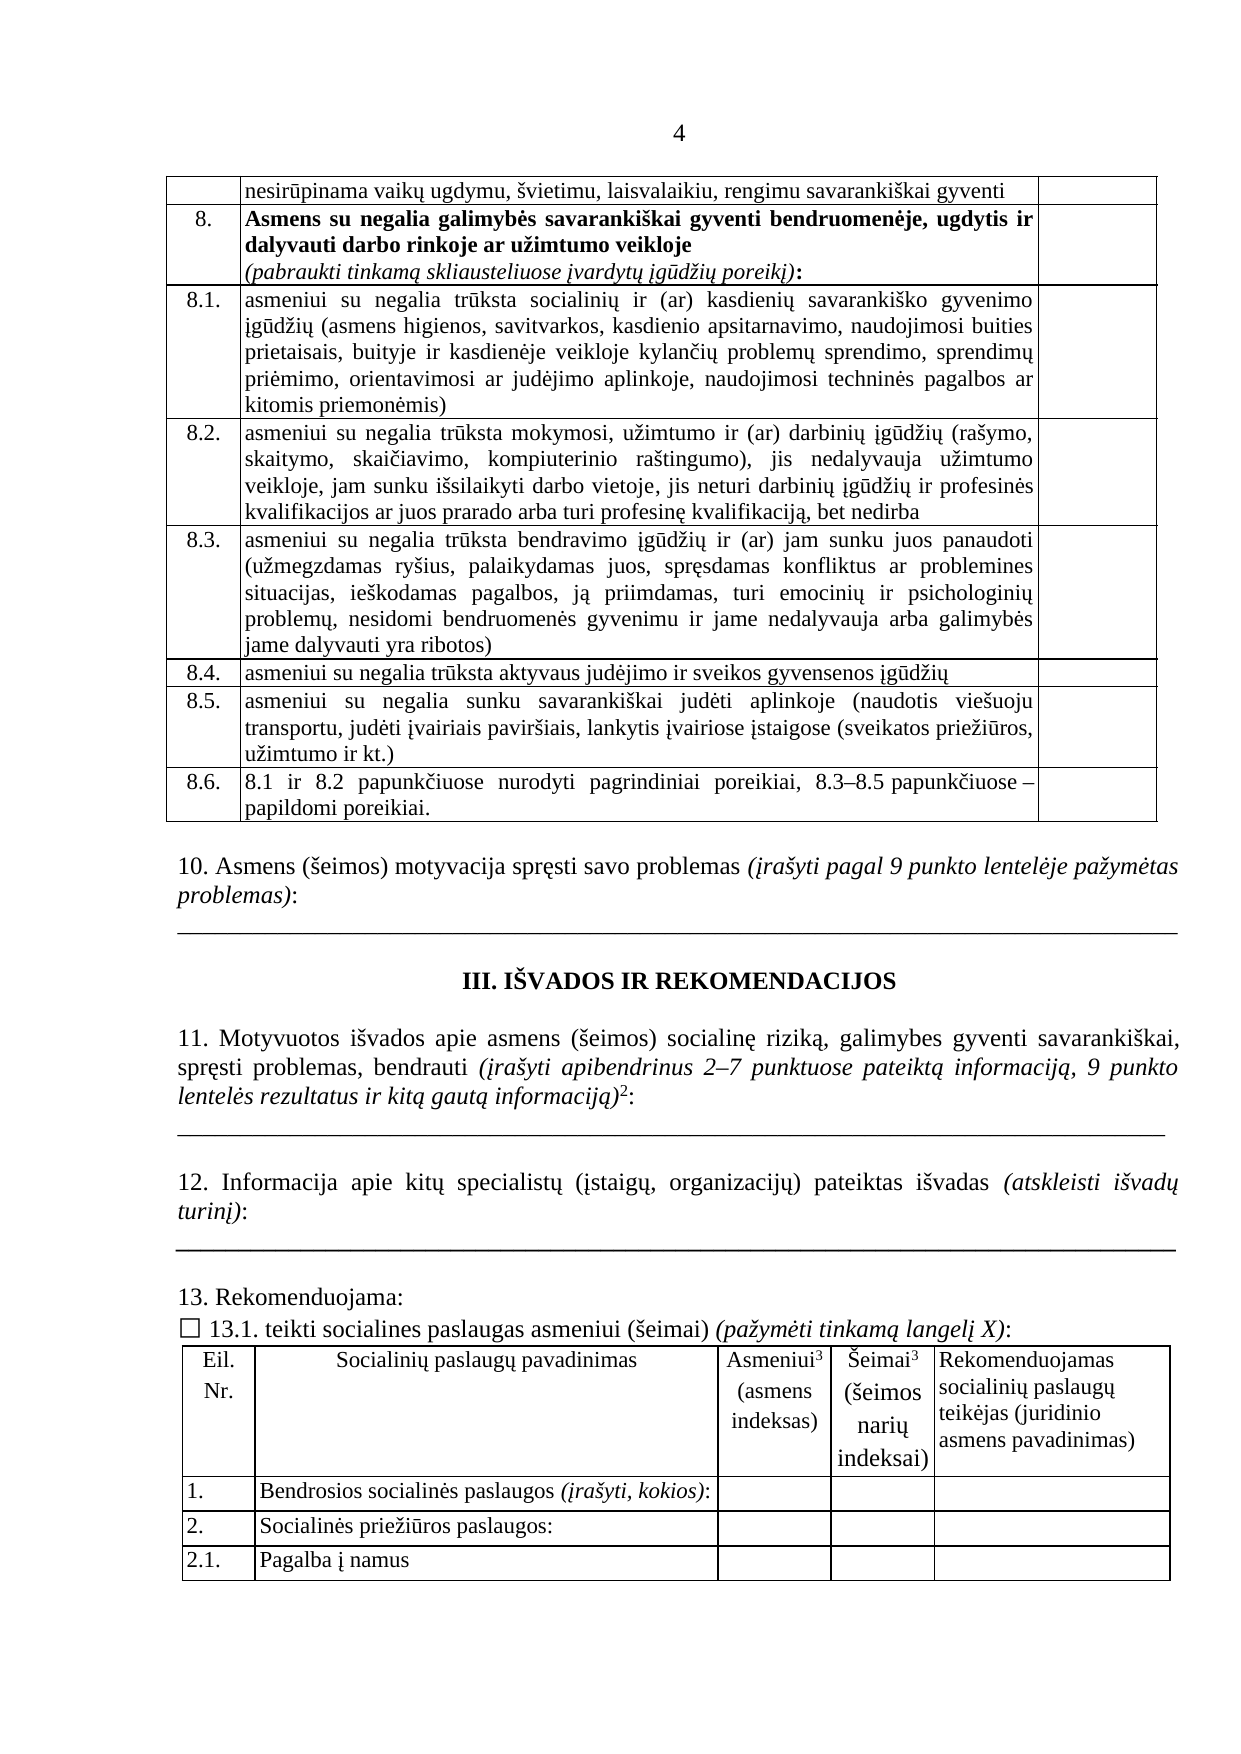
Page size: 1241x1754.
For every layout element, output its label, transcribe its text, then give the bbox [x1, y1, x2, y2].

table_cell Asmens su negalia galimybės savarankiškai gyventi bendruomenėje, ugdytis ir dalyvauti darbo rinkoje ar užimtumo veikloje (pabraukti tinkamą skliausteliuose įvardytų įgūdžių poreikį): [241, 205, 1038, 284]
table_cell [1039, 205, 1156, 284]
table_cell [832, 1547, 934, 1579]
table_cell Bendrosios socialinės paslaugos (įrašyti, kokios): [256, 1477, 717, 1510]
table_cell [719, 1477, 830, 1510]
table_cell [935, 1547, 1169, 1579]
table_cell 8.2. [167, 419, 240, 524]
table_cell [1039, 526, 1156, 658]
table_cell 2. [183, 1512, 254, 1545]
table_cell asmeniui su negalia sunku savarankiškai judėti aplinkoje (naudotis viešuoju transportu, judėti įvairiais paviršiais, lankytis įvairiose įstaigose (sveikatos priežiūros, užimtumo ir kt.) [241, 687, 1038, 766]
table_cell [1039, 768, 1156, 821]
table_header Asmeniui3 (asmens indeksas) [719, 1347, 830, 1476]
table_cell [1039, 286, 1156, 417]
table_cell 8. [167, 205, 240, 284]
table_header Socialinių paslaugų pavadinimas [256, 1347, 717, 1476]
table_cell [832, 1512, 934, 1545]
table_header Eil. Nr. [183, 1347, 254, 1476]
text 10. Asmens (šeimos) motyvacija spręsti savo problemas (įrašyti pagal 9 punkto lentelėje pažymėtas problemas): [177, 851, 1181, 908]
table_cell 2.1. [183, 1547, 254, 1579]
table_cell 8.6. [167, 768, 240, 821]
text ⬜ 13.1. teikti socialines paslaugas asmeniui (šeimai) (pažymėti tinkamą langelį X): [177, 1311, 1181, 1345]
text III. IŠVADOS IR REKOMENDACIJOS [177, 966, 1181, 995]
text 12. Informacija apie kitų specialistų (įstaigų, organizacijų) pateiktas išvadas (atskleisti išvadų turinį): [177, 1167, 1181, 1225]
text ________________________________________________________________________________ [177, 908, 1181, 937]
table_cell 8.1. [167, 286, 240, 417]
table_cell [1039, 660, 1156, 686]
table_cell [167, 177, 240, 203]
table_cell 8.3. [167, 526, 240, 658]
table_cell nesirūpinama vaikų ugdymu, švietimu, laisvalaikiu, rengimu savarankiškai gyventi [241, 177, 1038, 203]
table_cell [1039, 687, 1156, 766]
table_cell [832, 1477, 934, 1510]
table_cell [935, 1477, 1169, 1510]
table_cell 8.5. [167, 687, 240, 766]
text 11. Motyvuotos išvados apie asmens (šeimos) socialinę riziką, galimybes gyventi savarankiškai, spręsti problemas, bendrauti (įrašyti apibendrinus 2–7 punktuose pateiktą informaciją, 9 punkto lentelės rezultatus ir kitą gautą informaciją)2: [177, 1023, 1181, 1110]
table_cell [1039, 177, 1156, 203]
table_cell 8.4. [167, 660, 240, 686]
table_cell [719, 1547, 830, 1579]
table_header Rekomenduojamas socialinių paslaugų teikėjas (juridinio asmens pavadinimas) [935, 1347, 1169, 1476]
text ________________________________________________________________________________ [177, 1225, 1181, 1253]
table_cell [1039, 419, 1156, 524]
table_cell asmeniui su negalia trūksta socialinių ir (ar) kasdienių savarankiško gyvenimo įgūdžių (asmens higienos, savitvarkos, kasdienio apsitarnavimo, naudojimosi buities prietaisais, buityje ir kasdienėje veikloje kylančių problemų sprendimo, sprendimų priėmimo, orientavimosi ar judėjimo aplinkoje, naudojimosi techninės pagalbos ar kitomis priemonėmis) [241, 286, 1038, 417]
table_cell asmeniui su negalia trūksta mokymosi, užimtumo ir (ar) darbinių įgūdžių (rašymo, skaitymo, skaičiavimo, kompiuterinio raštingumo), jis nedalyvauja užimtumo veikloje, jam sunku išsilaikyti darbo vietoje, jis neturi darbinių įgūdžių ir profesinės kvalifikacijos ar juos prarado arba turi profesinę kvalifikaciją, bet nedirba [241, 419, 1038, 524]
table_cell 8.1 ir 8.2 papunkčiuose nurodyti pagrindiniai poreikiai, 8.3–8.5 papunkčiuose – papildomi poreikiai. [241, 768, 1038, 821]
text 13. Rekomenduojama: [177, 1282, 1181, 1311]
table_cell Pagalba į namus [256, 1547, 717, 1579]
table_cell [719, 1512, 830, 1545]
text _______________________________________________________________________________ [177, 1110, 1181, 1138]
table_cell [935, 1512, 1169, 1545]
table_cell 1. [183, 1477, 254, 1510]
table_header Šeimai3 (šeimos narių indeksai) [832, 1347, 934, 1476]
table_cell Socialinės priežiūros paslaugos: [256, 1512, 717, 1545]
